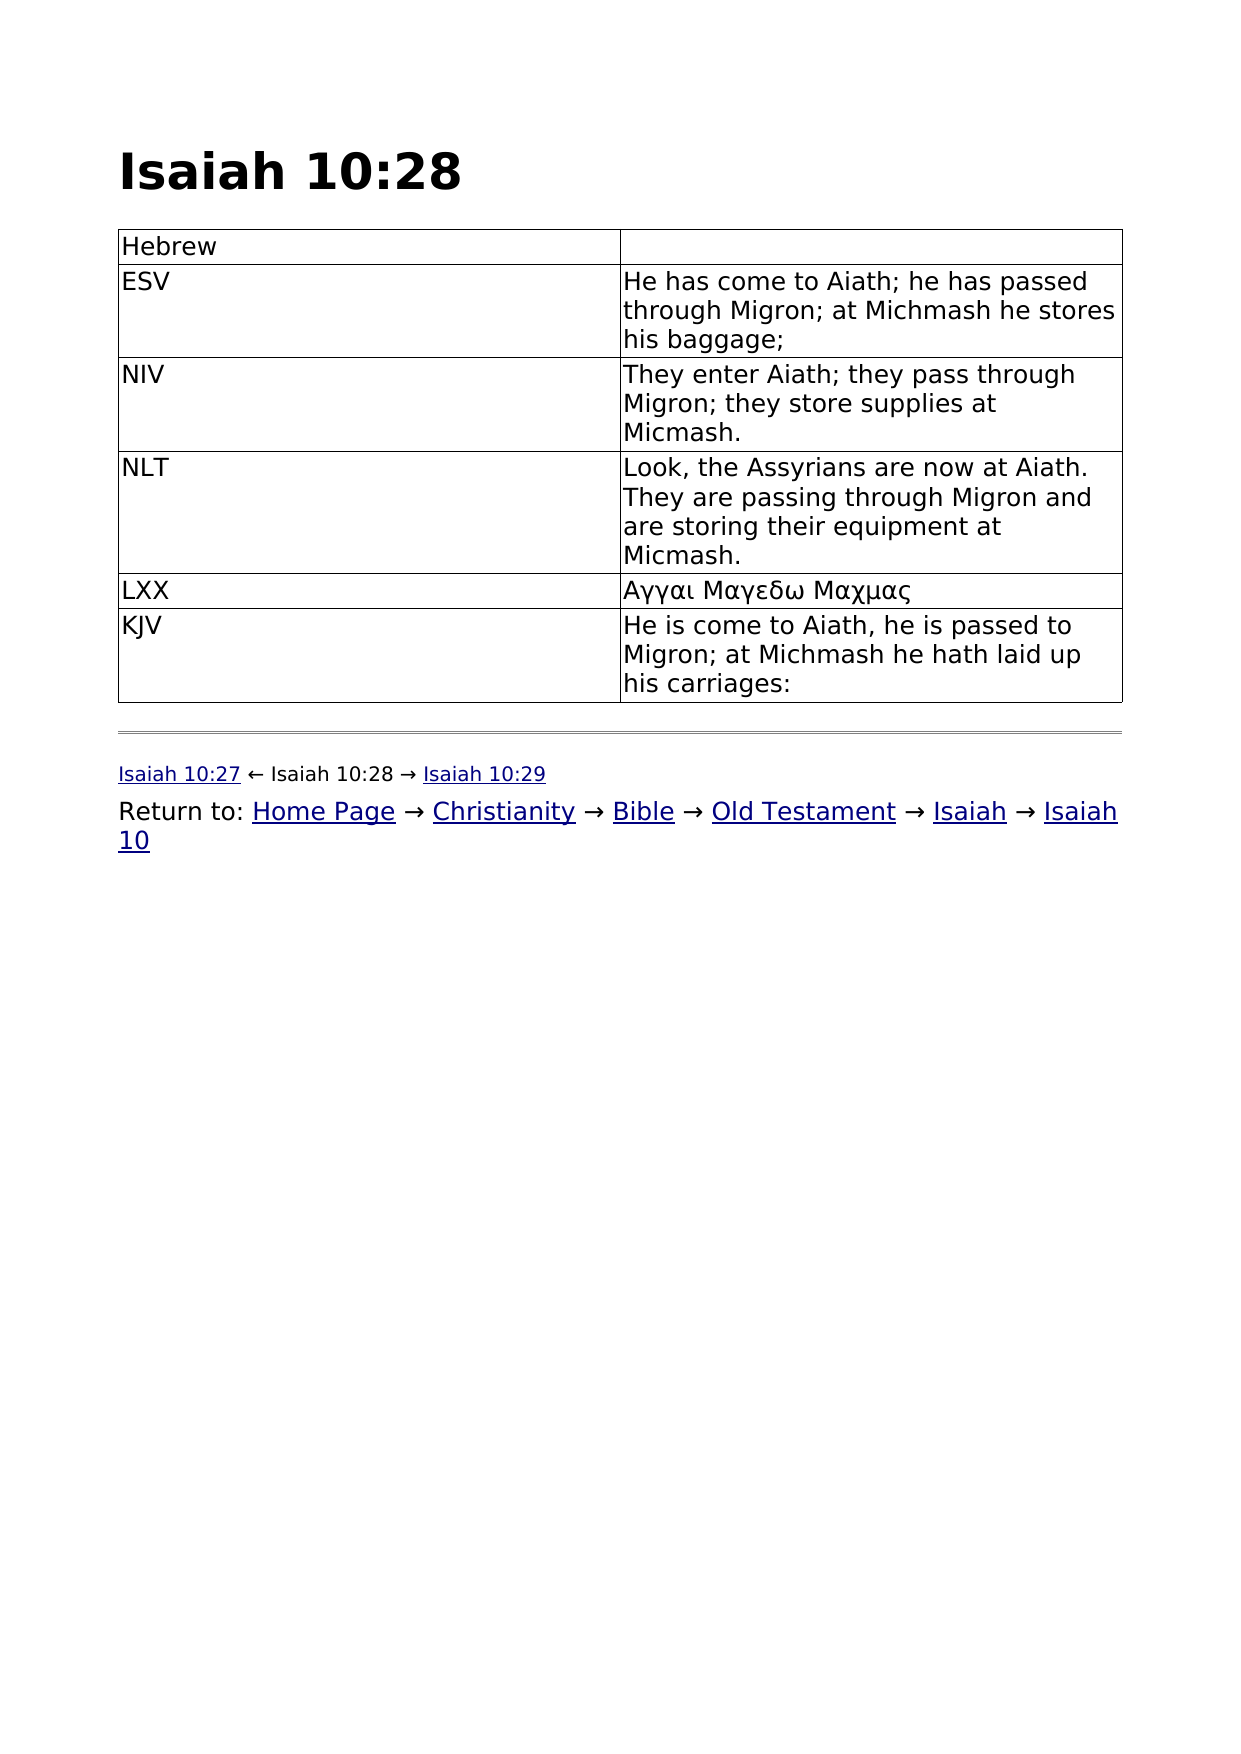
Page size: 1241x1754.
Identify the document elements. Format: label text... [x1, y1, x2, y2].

table_cell ESV [119, 265, 620, 357]
table_cell They enter Aiath; they pass through Migron; they store supplies at Micmash. [621, 358, 1122, 451]
table_cell He is come to Aiath, he is passed to Migron; at Michmash he hath laid up his carriages: [621, 609, 1122, 702]
text Isaiah 10:27 ← Isaiah 10:28 → Isaiah 10:29 [118, 763, 1122, 797]
table_cell NLT [119, 452, 620, 573]
subtitle Isaiah 10:28 [118, 143, 1122, 201]
table_cell Αγγαι Μαγεδω Μαχμας [621, 574, 1122, 608]
table_cell KJV [119, 609, 620, 702]
table_header [621, 230, 1122, 264]
table_cell He has come to Aiath; he has passed through Migron; at Michmash he stores his baggage; [621, 265, 1122, 357]
table_header Hebrew [119, 230, 620, 264]
table_cell Look, the Assyrians are now at Aiath. They are passing through Migron and are storing their equipment at Micmash. [621, 452, 1122, 573]
text Return to: Home Page → Christianity → Bible → Old Testament → Isaiah → Isaiah 10 [118, 797, 1122, 855]
table_cell LXX [119, 574, 620, 608]
table_cell NIV [119, 358, 620, 451]
